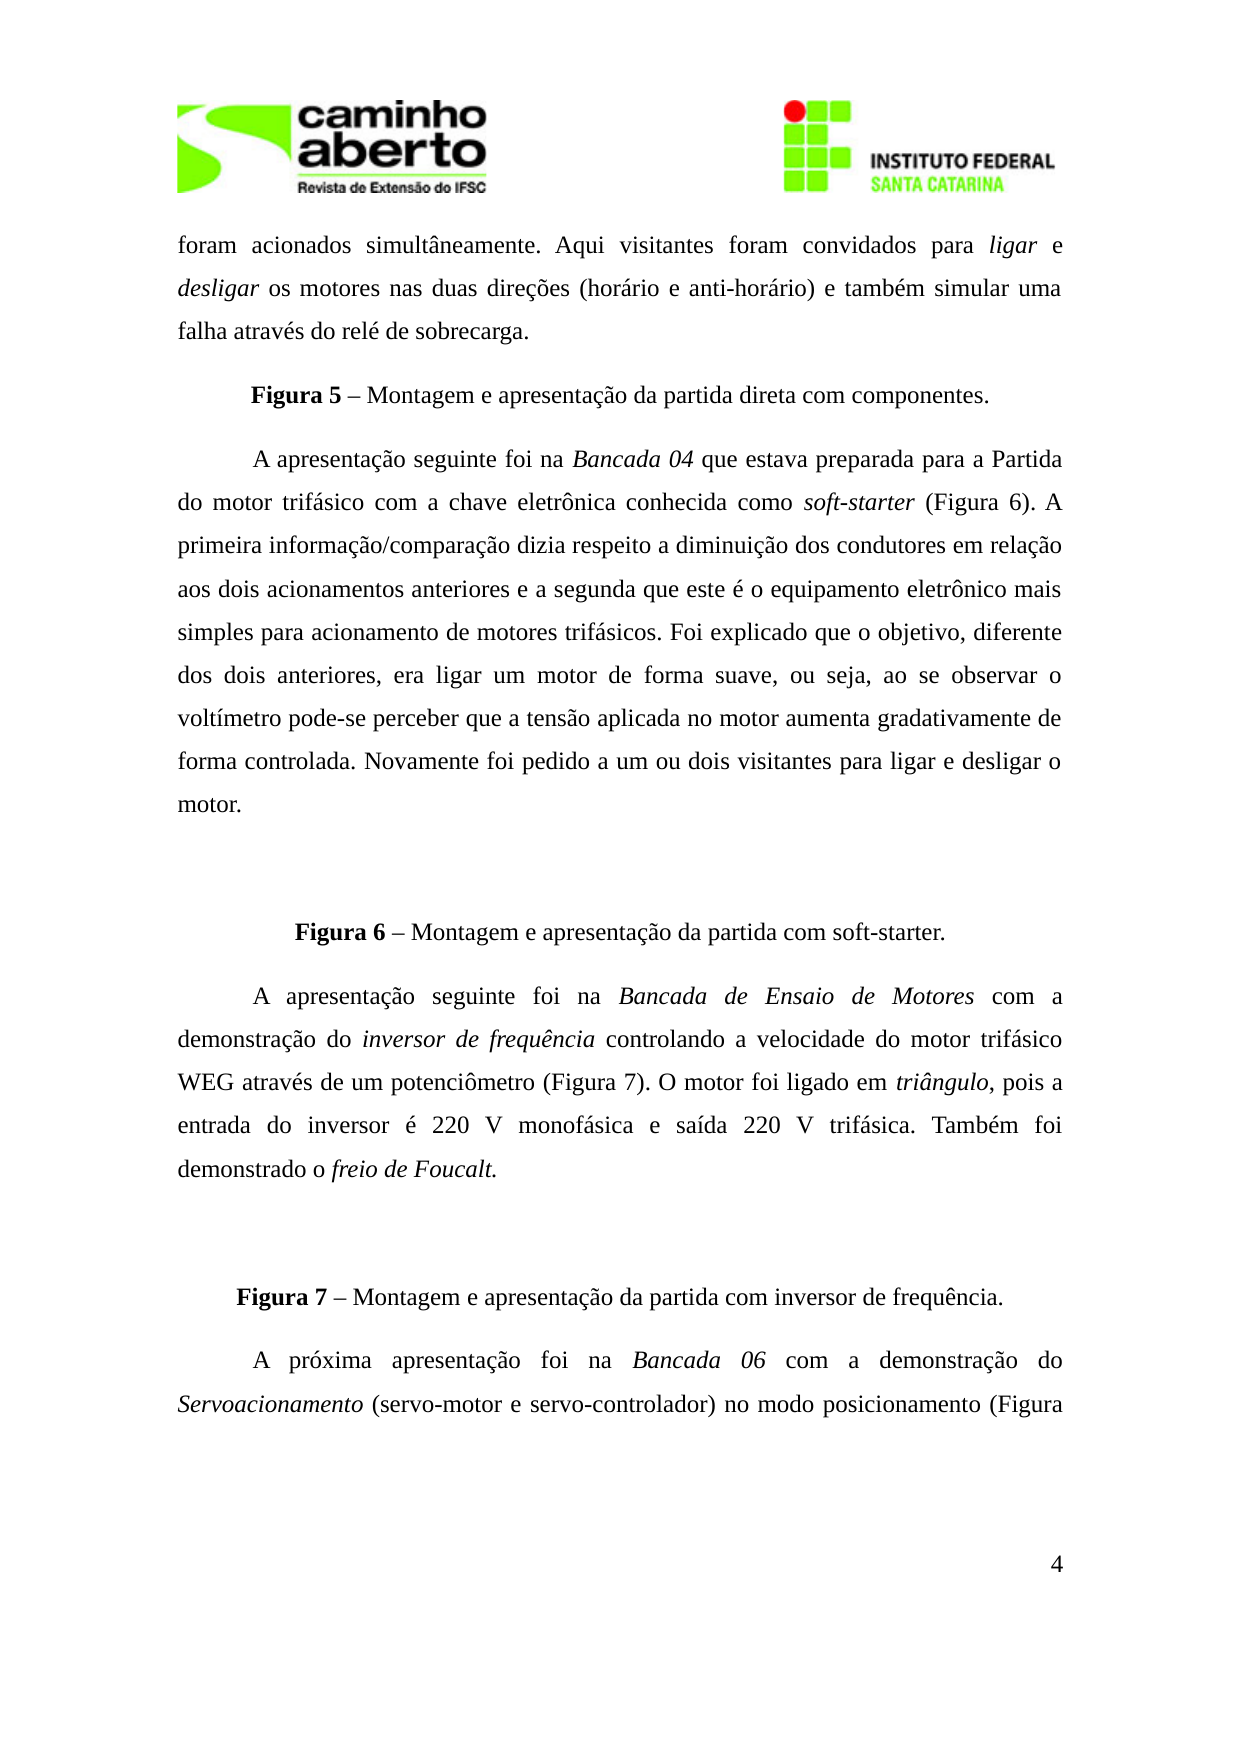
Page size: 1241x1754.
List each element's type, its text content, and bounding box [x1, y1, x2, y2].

text foram acionados simultâneamente. Aqui visitantes foram convidados para ligar e desligar os motores nas duas direções (horário e anti-horário) e também simular uma falha através do relé de sobrecarga. [177, 230, 1063, 345]
picture [783, 100, 1056, 193]
text A apresentação seguinte foi na Bancada 04 que estava preparada para a Partida do motor trifásico com a chave eletrônica conhecida como soft-starter (Figura 6). A primeira informação/comparação dizia respeito a diminuição dos condutores em relação aos dois acionamentos anteriores e a segunda que este é o equipamento eletrônico mais simples para acionamento de motores trifásicos. Foi explicado que o objetivo, diferente dos dois anteriores, era ligar um motor de forma suave, ou seja, ao se observar o voltímetro pode-se perceber que a tensão aplicada no motor aumenta gradativamente de forma controlada. Novamente foi pedido a um ou dois visitantes para ligar e desligar o motor. [177, 444, 1063, 818]
text Figura 7 – Montagem e apresentação da partida com inversor de frequência. [177, 1282, 1063, 1310]
text A próxima apresentação foi na Bancada 06 com a demonstração do Servoacionamento (servo-motor e servo-controlador) no modo posicionamento (Figura [177, 1346, 1063, 1417]
picture [177, 100, 487, 193]
text A apresentação seguinte foi na Bancada de Ensaio de Motores com a demonstração do inversor de frequência controlando a velocidade do motor trifásico WEG através de um potenciômetro (Figura 7). O motor foi ligado em triângulo, pois a entrada do inversor é 220 V monofásica e saída 220 V trifásica. Também foi demonstrado o freio de Foucalt. [177, 981, 1063, 1182]
text Figura 6 – Montagem e apresentação da partida com soft-starter. [177, 917, 1063, 946]
text Figura 5 – Montagem e apresentação da partida direta com componentes. [177, 380, 1063, 409]
